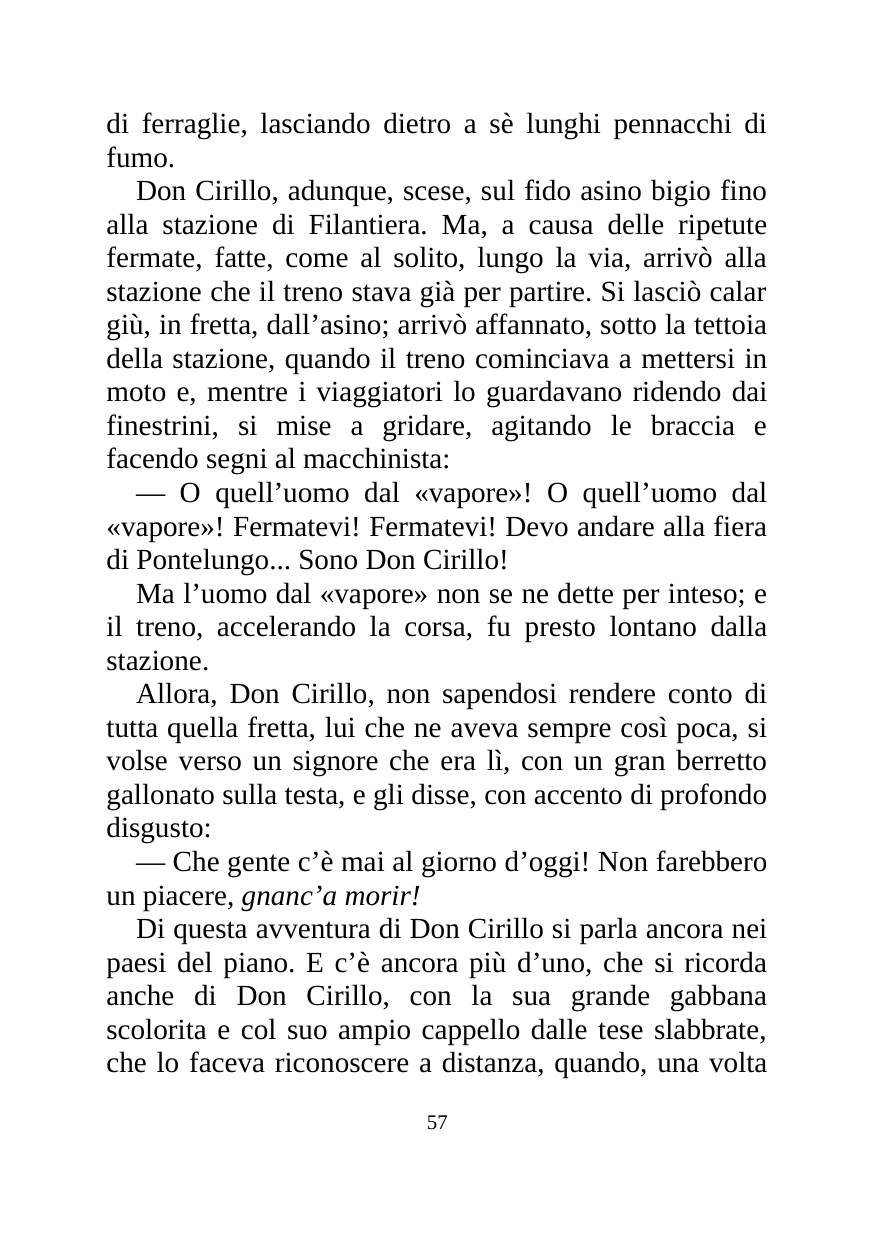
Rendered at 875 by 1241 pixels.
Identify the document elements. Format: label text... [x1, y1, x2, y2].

text Allora, Don Cirillo, non sapendosi rendere conto di tutta quella fretta, lui che ne aveva sempre così poca, si volse verso un signore che era lì, con un gran berretto gallonato sulla testa, e gli disse, con accento di profondo disgusto: [106, 676, 768, 844]
text — Che gente c’è mai al giorno d’oggi! Non farebbero un piacere, gnanc’a morir! [106, 844, 768, 911]
text di ferraglie, lasciando dietro a sè lunghi pennacchi di fumo. [106, 106, 768, 173]
text Don Cirillo, adunque, scese, sul fido asino bigio fino alla stazione di Filantiera. Ma, a causa delle ripetute fermate, fatte, come al solito, lungo la via, arrivò alla stazione che il treno stava già per partire. Si lasciò calar giù, in fretta, dall’asino; arrivò affannato, sotto la tettoia della stazione, quando il treno cominciava a mettersi in moto e, mentre i viaggiatori lo guardavano ridendo dai finestrini, si mise a gridare, agitando le braccia e facendo segni al macchinista: [106, 173, 768, 475]
text Di questa avventura di Don Cirillo si parla ancora nei paesi del piano. E c’è ancora più d’uno, che si ricorda anche di Don Cirillo, con la sua grande gabbana scolorita e col suo ampio cappello dalle tese slabbrate, che lo faceva riconoscere a distanza, quando, una volta [106, 911, 768, 1079]
text — O quell’uomo dal «vapore»! O quell’uomo dal «vapore»! Fermatevi! Fermatevi! Devo andare alla fiera di Pontelungo... Sono Don Cirillo! [106, 475, 768, 576]
text Ma l’uomo dal «vapore» non se ne dette per inteso; e il treno, accelerando la corsa, fu presto lontano dalla stazione. [106, 576, 768, 676]
